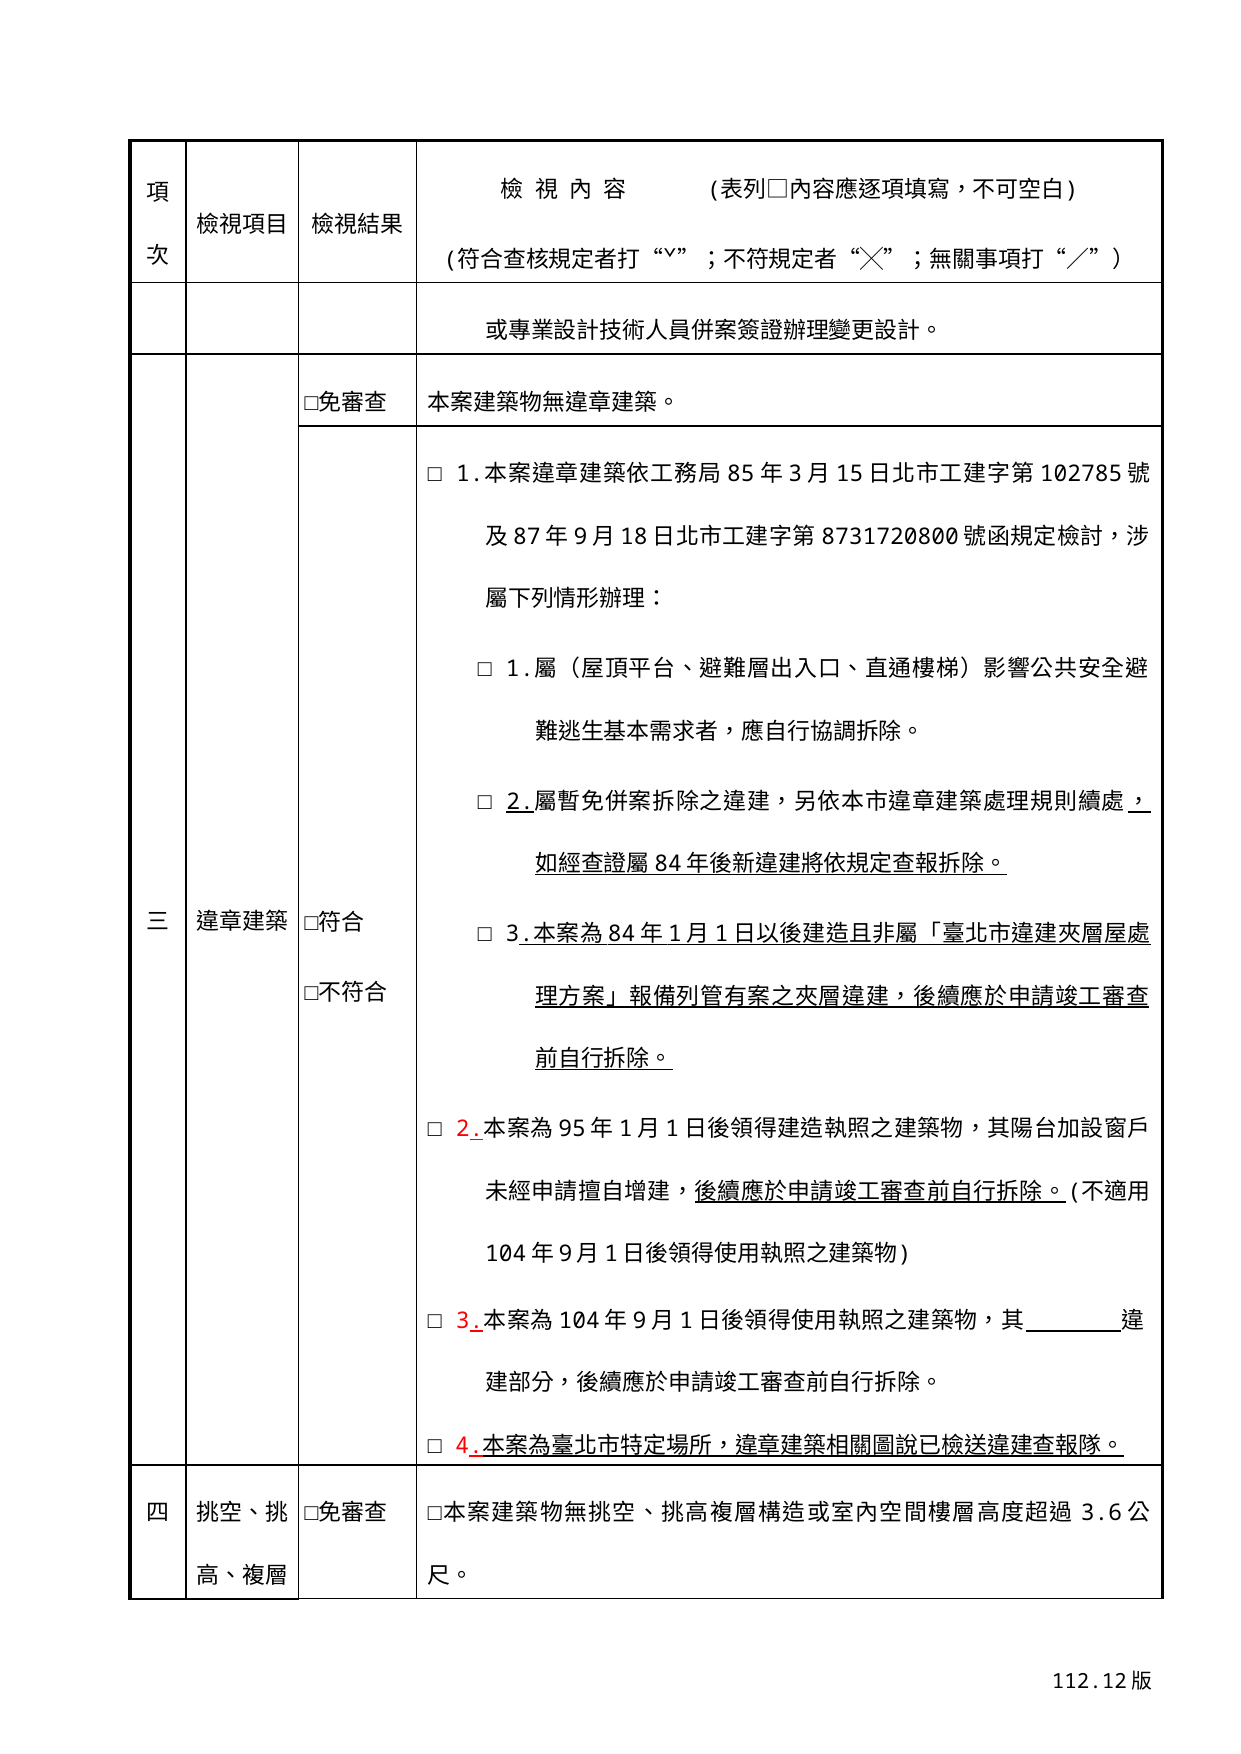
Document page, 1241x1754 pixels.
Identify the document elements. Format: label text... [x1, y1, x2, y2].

table_cell 四 [132, 1466, 185, 1598]
table_cell 違章建築 [187, 355, 298, 1464]
table_cell 本案建築物無違章建築。 [417, 355, 1161, 425]
table_header 檢視項目 [187, 142, 298, 282]
table_cell □免審查 [299, 1466, 416, 1598]
table_cell [132, 283, 185, 353]
table_cell □ 1.本案違章建築依工務局85年3月15日北市工建字第102785號及87年9月18日北市工建字第8731720800號函規定檢討，涉屬下列情形辦理： □ 1.屬（屋頂平台、避難層出入口、直通樓梯）影響公共安全避難逃生基本需求者，應自行協調拆除。 □ 2.屬暫免併案拆除之違建，另依本市違章建築處理規則續處，如經查證屬84年後新違建將依規定查報拆除。 □ 3.本案為84年1月1日以後建造且非屬「臺北市違建夾層屋處理方案」報備列管有案之夾層違建，後續應於申請竣工審查前自行拆除。 □ 2.本案為95年1月1日後領得建造執照之建築物，其陽台加設窗戶未經申請擅自增建，後續應於申請竣工審查前自行拆除。(不適用104年9月1日後領得使用執照之建築物) □ 3.本案為104年9月1日後領得使用執照之建築物，其 違建部分，後續應於申請竣工審查前自行拆除。 □ 4.本案為臺北市特定場所，違章建築相關圖說已檢送違建查報隊。 [417, 427, 1161, 1464]
table_cell 或專業設計技術人員併案簽證辦理變更設計。 [417, 283, 1161, 353]
table_cell [299, 283, 416, 353]
table_cell 挑空、挑 高、複層 [187, 1466, 298, 1598]
table_header 檢視結果 [299, 142, 416, 282]
table_cell 三 [132, 355, 185, 1464]
table_cell □符合 □不符合 [299, 427, 416, 1464]
table_header 項次 [132, 142, 185, 282]
table_cell □本案建築物無挑空、挑高複層構造或室內空間樓層高度超過3.6公尺。 [417, 1466, 1161, 1598]
table_header 檢 視 內 容 (表列□內容應逐項填寫，不可空白) (符合查核規定者打“ˇ”；不符規定者“╳”；無關事項打“／”） [417, 142, 1161, 282]
table_cell [187, 283, 298, 353]
table_cell □免審查 [299, 355, 416, 425]
